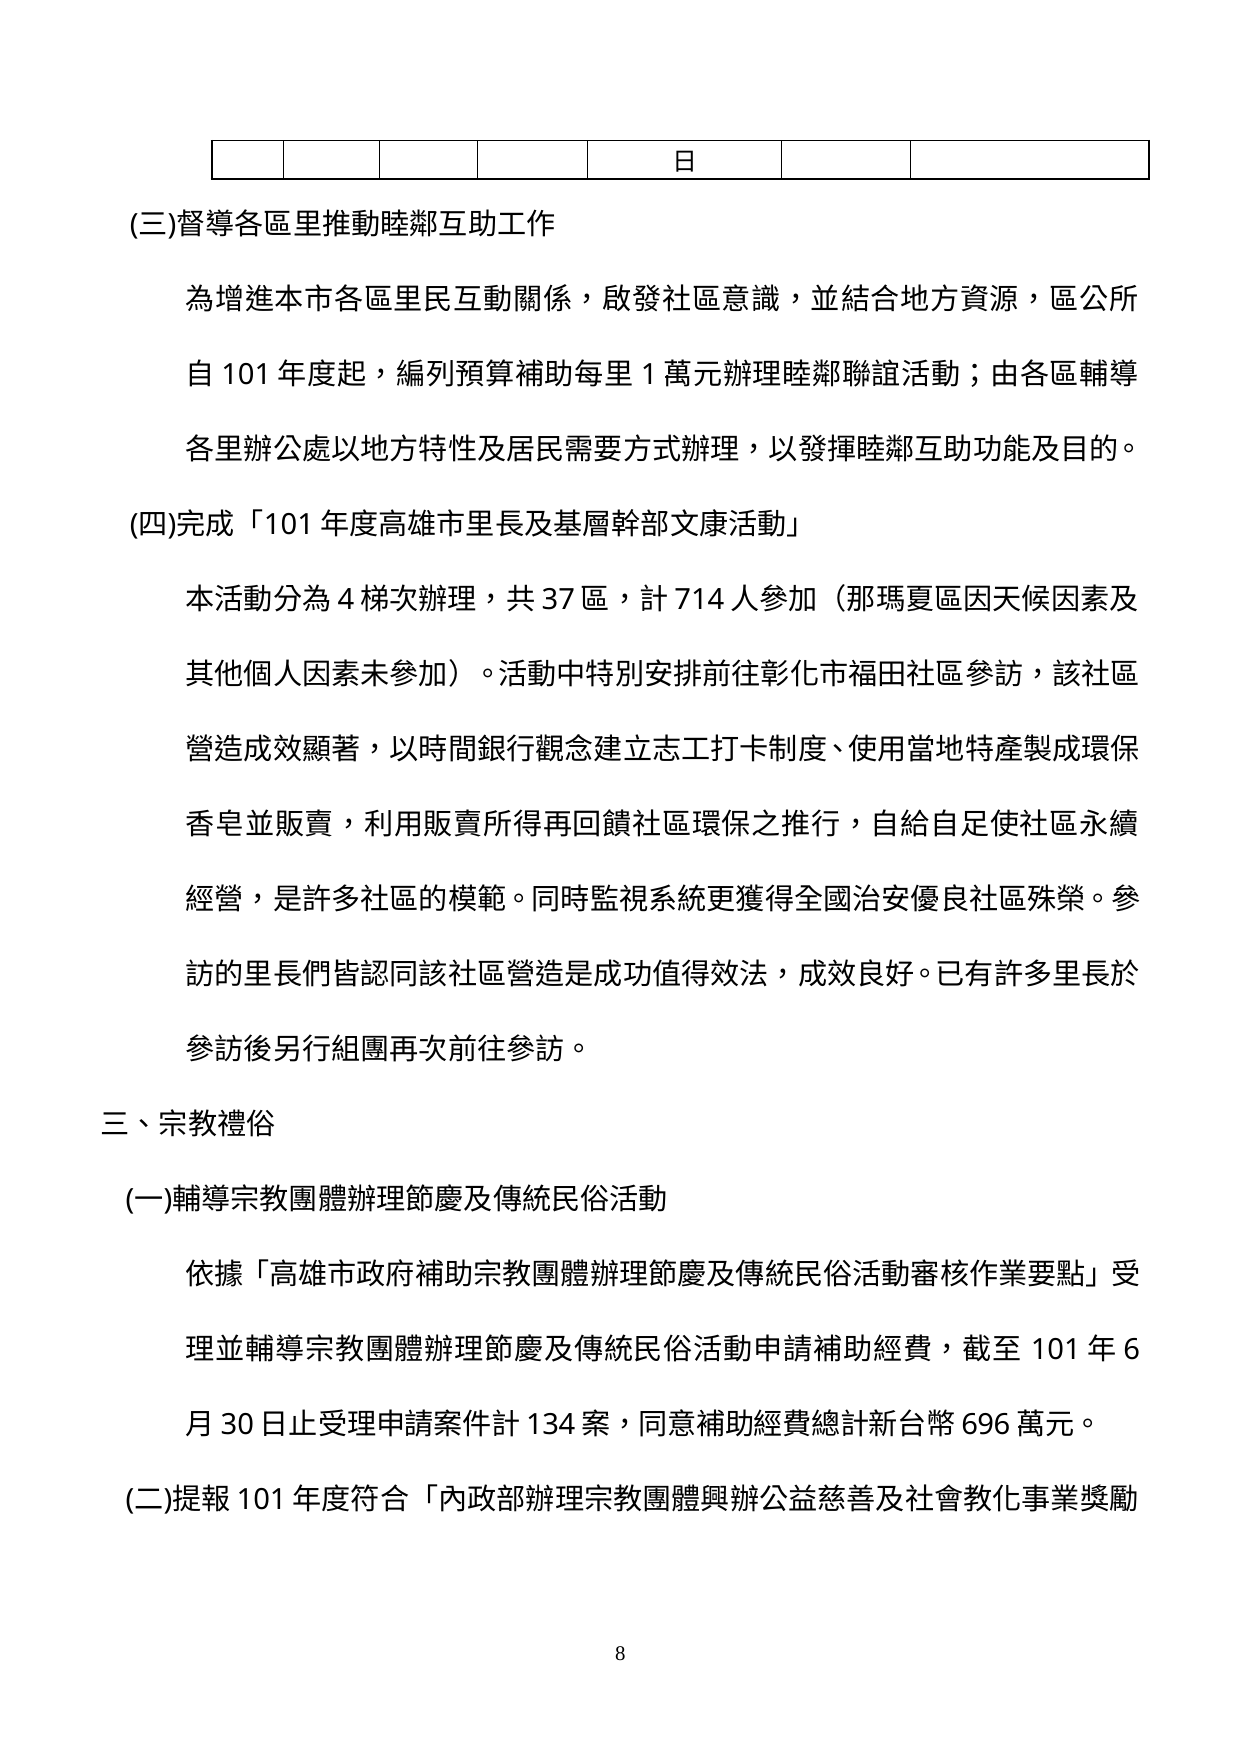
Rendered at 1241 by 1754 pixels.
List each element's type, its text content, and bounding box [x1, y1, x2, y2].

table_cell [911, 141, 1148, 178]
text 本活動分為4梯次辦理，共37區，計714人參加（那瑪夏區因天候因素及其他個人因素未參加）。活動中特別安排前往彰化市福田社區參訪，該社區營造成效顯著，以時間銀行觀念建立志工打卡制度、使用當地特產製成環保香皂並販賣，利用販賣所得再回饋社區環保之推行，自給自足使社區永續經營，是許多社區的模範。同時監視系統更獲得全國治安優良社區殊榮。參訪的里長們皆認同該社區營造是成功值得效法，成效良好。已有許多里長於參訪後另行組團再次前往參訪。 [185, 559, 1140, 1084]
table_cell [284, 141, 379, 178]
table_cell [782, 141, 910, 178]
table_cell 日 [588, 141, 781, 178]
table_cell [478, 141, 587, 178]
text 為增進本市各區里民互動關係，啟發社區意識，並結合地方資源，區公所自101年度起，編列預算補助每里1萬元辦理睦鄰聯誼活動；由各區輔導各里辦公處以地方特性及居民需要方式辦理，以發揮睦鄰互助功能及目的。 [185, 259, 1140, 484]
text 依據「高雄市政府補助宗教團體辦理節慶及傳統民俗活動審核作業要點」受理並輔導宗教團體辦理節慶及傳統民俗活動申請補助經費，截至101年6月30日止受理申請案件計134案，同意補助經費總計新台幣696萬元。 [185, 1234, 1140, 1459]
text (三)督導各區里推動睦鄰互助工作 [100, 184, 1140, 259]
text 三、宗教禮俗 [100, 1084, 1140, 1159]
table_cell [380, 141, 477, 178]
text (一)輔導宗教團體辦理節慶及傳統民俗活動 [125, 1159, 1140, 1234]
table_cell [213, 141, 283, 178]
text (四)完成「101年度高雄市里長及基層幹部文康活動」 [100, 484, 1140, 559]
text (二)提報101年度符合「內政部辦理宗教團體興辦公益慈善及社會教化事業獎勵要點」績優宗教團體計24家；本市100年度符合「內政部辦理宗教團體興辦公益慈善及社會教化事業獎勵要點」之宗教團體，共計有24家宗教團體，已函送內政部審核中。 [125, 1459, 1140, 1534]
